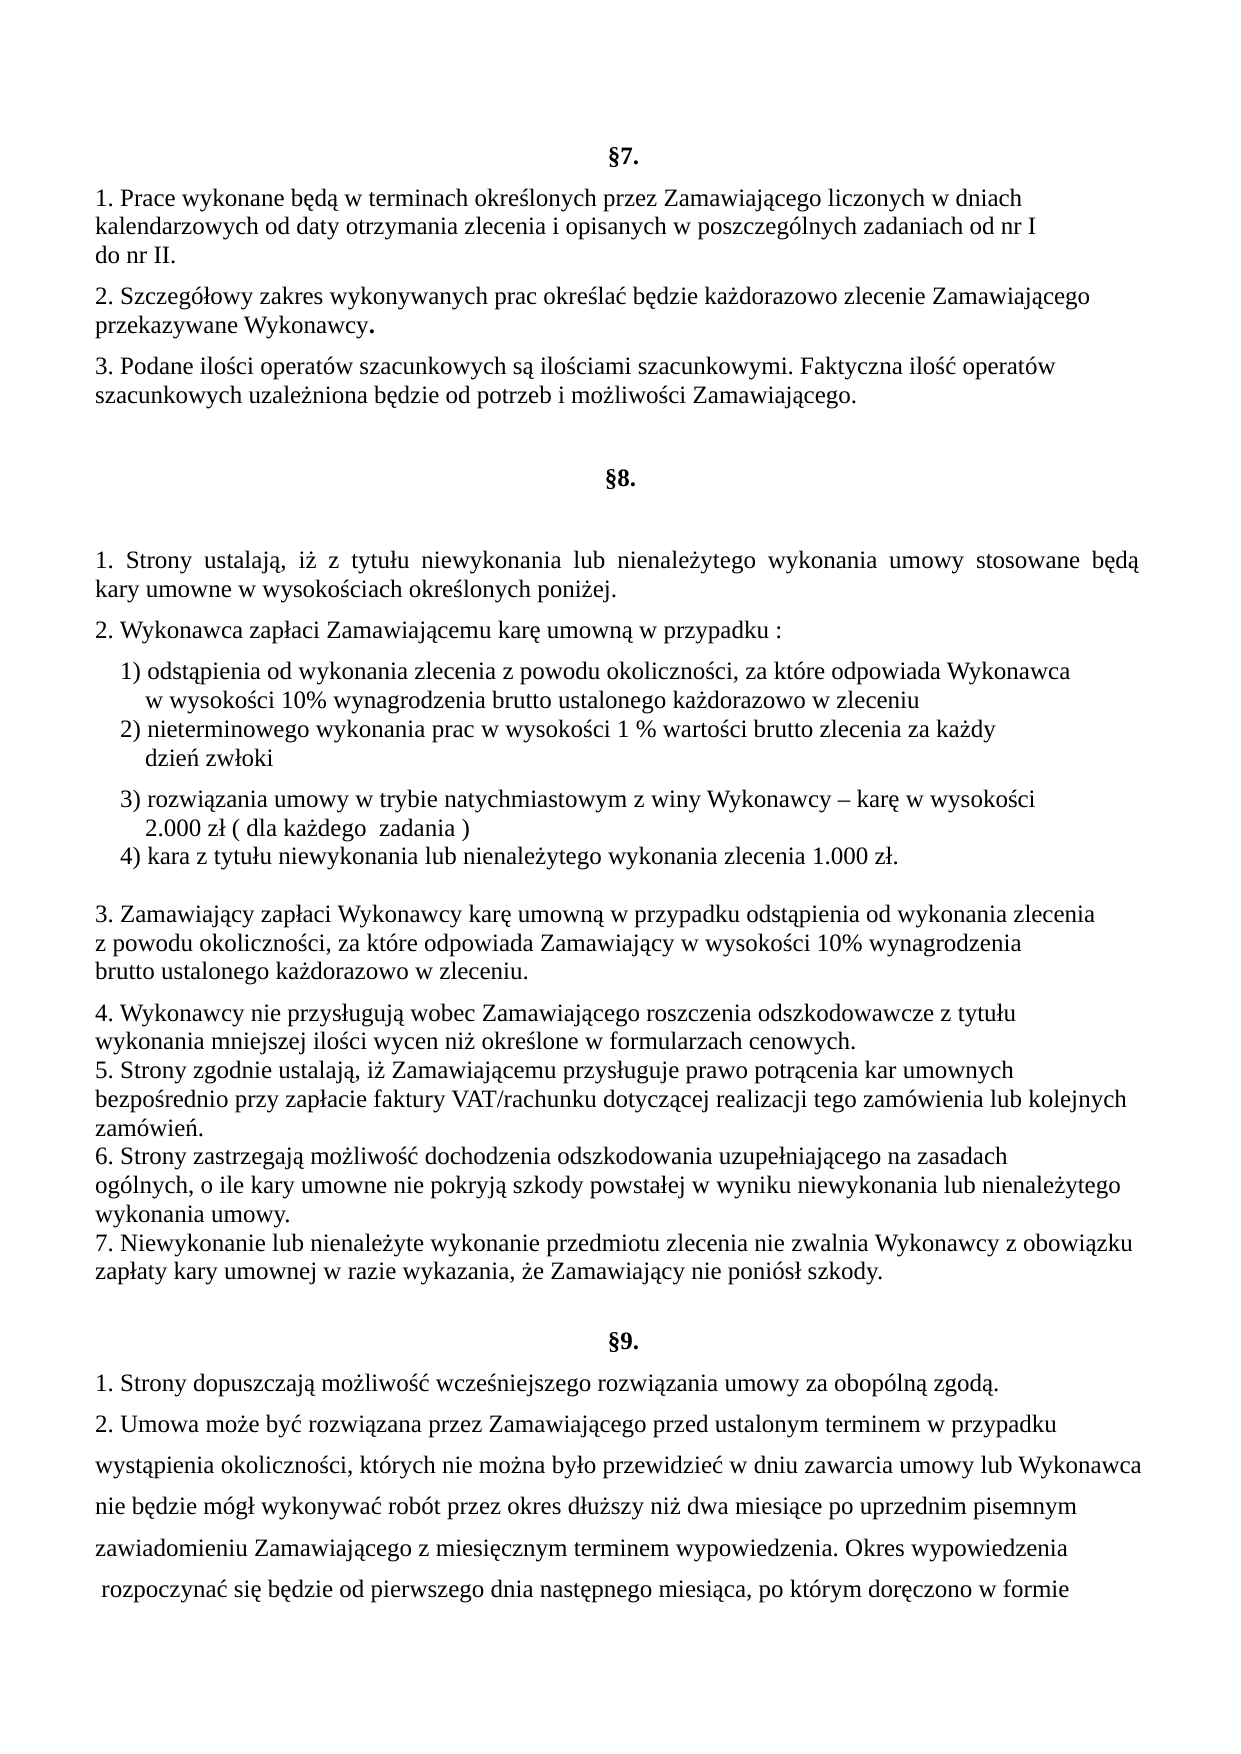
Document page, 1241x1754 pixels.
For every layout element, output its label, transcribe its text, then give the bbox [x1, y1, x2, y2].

text §7. [95, 113, 1152, 170]
text 2) nieterminowego wykonania prac w wysokości 1 % wartości brutto zlecenia za każdy dzień zwłoki [95, 714, 1152, 771]
text 2. Umowa może być rozwiązana przez Zamawiającego przed ustalonym terminem w przypadku [95, 1409, 1152, 1438]
text 1. Strony dopuszczają możliwość wcześniejszego rozwiązania umowy za obopólną zgodą. [95, 1368, 1152, 1396]
text wystąpienia okoliczności, których nie można było przewidzieć w dniu zawarcia umowy lub Wykonawca [95, 1450, 1152, 1479]
text §9. [95, 1298, 1152, 1355]
text 1. Prace wykonane będą w terminach określonych przez Zamawiającego liczonych w dniach kalendarzowych od daty otrzymania zlecenia i opisanych w poszczególnych zadaniach od nr I do nr II. [95, 183, 1152, 269]
text §8. [95, 463, 1152, 491]
text rozpoczynać się będzie od pierwszego dnia następnego miesiąca, po którym doręczono w formie [95, 1574, 1152, 1603]
text 2. Szczegółowy zakres wykonywanych prac określać będzie każdorazowo zlecenie Zamawiającego przekazywane Wykonawcy. [95, 281, 1152, 339]
text 2. Wykonawca zapłaci Zamawiającemu karę umowną w przypadku : [95, 615, 1152, 644]
text 3) rozwiązania umowy w trybie natychmiastowym z winy Wykonawcy – karę w wysokości 2.000 zł ( dla każdego zadania ) 4) kara z tytułu niewykonania lub nienależytego wykonania zlecenia 1.000 zł. 3. Zamawiający zapłaci Wykonawcy karę umowną w przypadku odstąpienia od wykonania zlecenia z powodu okoliczności, za które odpowiada Zamawiający w wysokości 10% wynagrodzenia brutto ustalonego każdorazowo w zleceniu. [95, 784, 1152, 985]
text 1) odstąpienia od wykonania zlecenia z powodu okoliczności, za które odpowiada Wykonawca w wysokości 10% wynagrodzenia brutto ustalonego każdorazowo w zleceniu [95, 656, 1152, 714]
text 3. Podane ilości operatów szacunkowych są ilościami szacunkowymi. Faktyczna ilość operatów szacunkowych uzależniona będzie od potrzeb i możliwości Zamawiającego. [95, 351, 1152, 409]
text zawiadomieniu Zamawiającego z miesięcznym terminem wypowiedzenia. Okres wypowiedzenia [95, 1533, 1152, 1561]
text nie będzie mógł wykonywać robót przez okres dłuższy niż dwa miesiące po uprzednim pisemnym [95, 1491, 1152, 1520]
text 4. Wykonawcy nie przysługują wobec Zamawiającego roszczenia odszkodowawcze z tytułu wykonania mniejszej ilości wycen niż określone w formularzach cenowych. 5. Strony zgodnie ustalają, iż Zamawiającemu przysługuje prawo potrącenia kar umownych bezpośrednio przy zapłacie faktury VAT/rachunku dotyczącej realizacji tego zamówienia lub kolejnych zamówień. 6. Strony zastrzegają możliwość dochodzenia odszkodowania uzupełniającego na zasadach ogólnych, o ile kary umowne nie pokryją szkody powstałej w wyniku niewykonania lub nienależytego wykonania umowy. 7. Niewykonanie lub nienależyte wykonanie przedmiotu zlecenia nie zwalnia Wykonawcy z obowiązku zapłaty kary umownej w razie wykazania, że Zamawiający nie poniósł szkody. [95, 998, 1152, 1285]
text 1. Strony ustalają, iż z tytułu niewykonania lub nienależytego wykonania umowy stosowane będą kary umowne w wysokościach określonych poniżej. [95, 545, 1152, 603]
